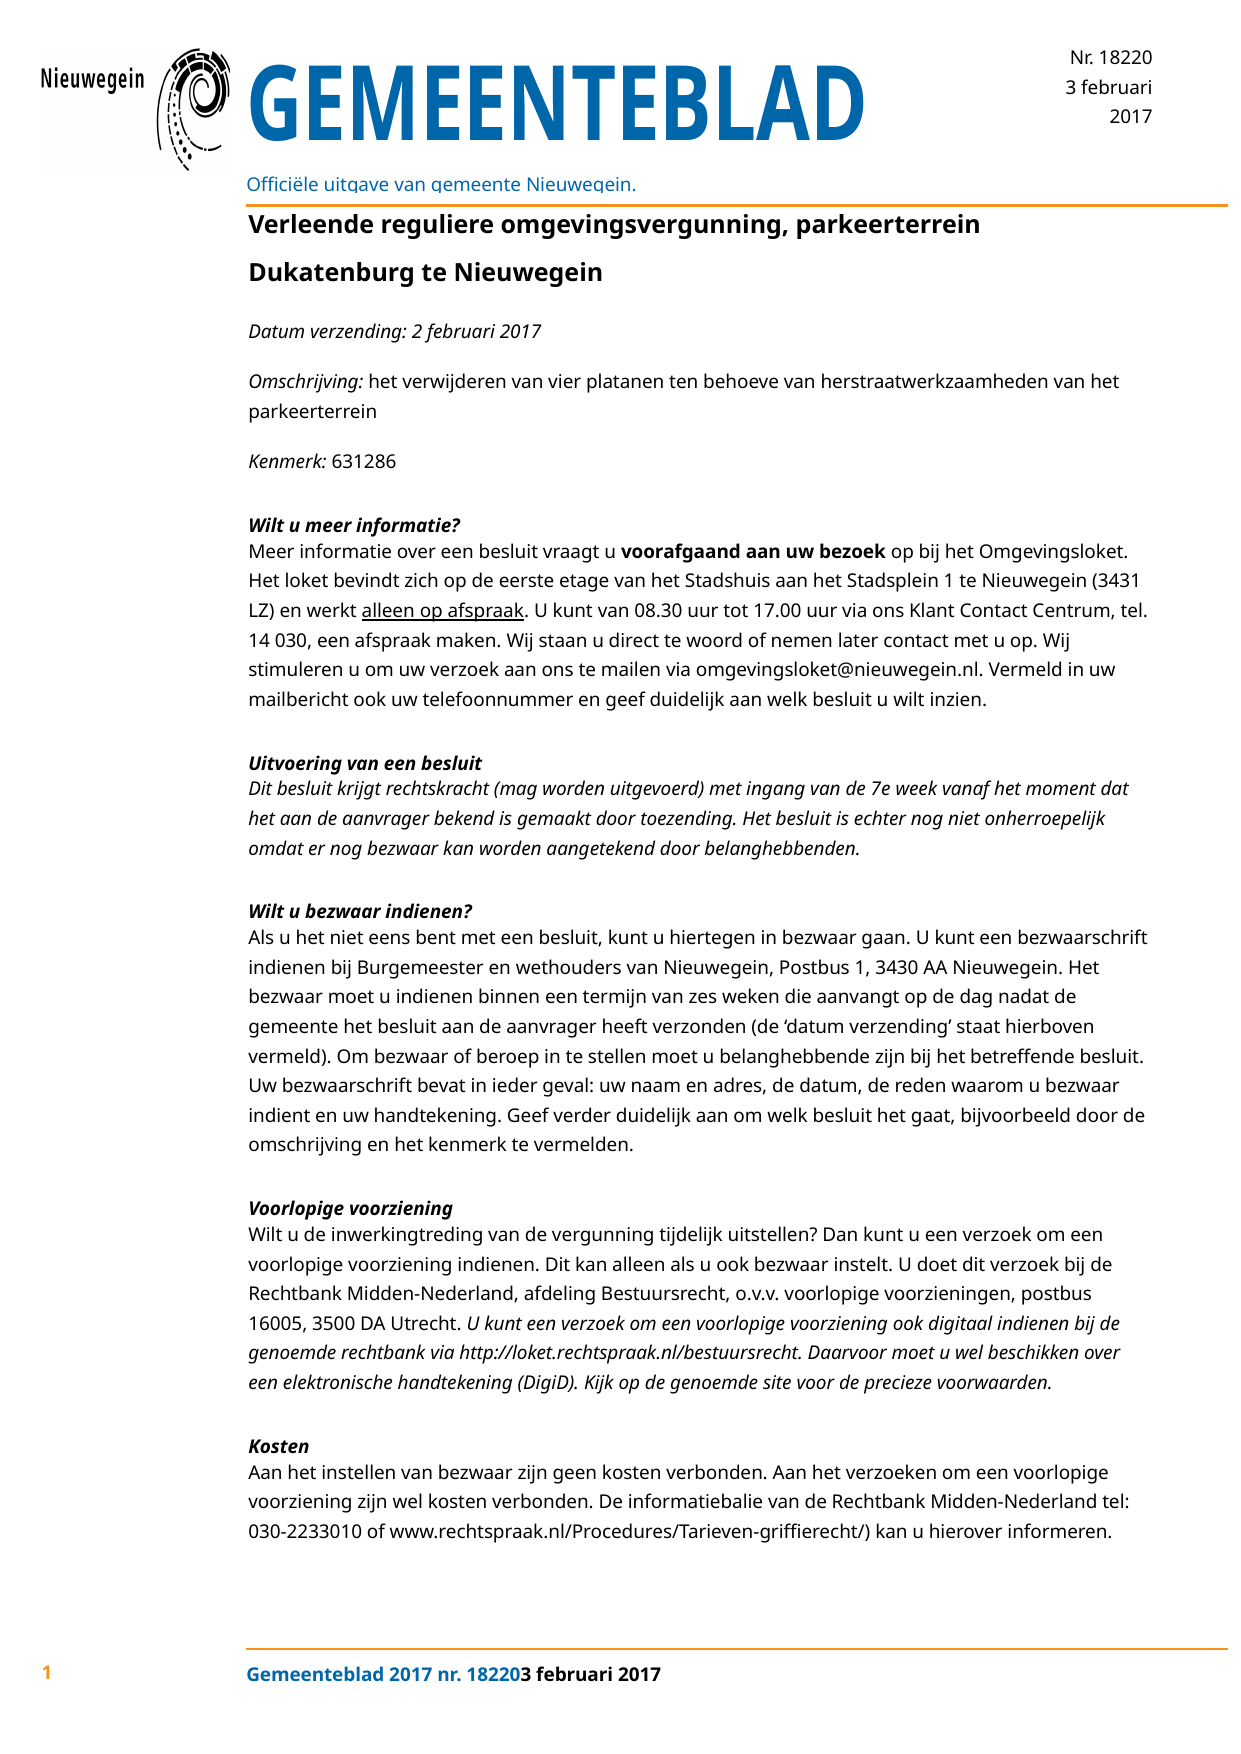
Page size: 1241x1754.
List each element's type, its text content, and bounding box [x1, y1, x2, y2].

text Als u het niet eens bent met een besluit, kunt u hiertegen in bezwaar gaan. U kunt een bezwaarschrift indienen bij Burgemeester en wethouders van Nieuwegein, Postbus 1, 3430 AA Nieuwegein. Het bezwaar moet u indienen binnen een termijn van zes weken die aanvangt op de dag nadat de gemeente het besluit aan de aanvrager heeft verzonden (de ‘datum verzending’ staat hierboven vermeld). Om bezwaar of beroep in te stellen moet u belanghebbende zijn bij het betreffende besluit. Uw bezwaarschrift bevat in ieder geval: uw naam en adres, de datum, de reden waarom u bezwaar indient en uw handtekening. Geef verder duidelijk aan om welk besluit het gaat, bijvoorbeeld door de omschrijving en het kenmerk te vermelden. [248, 924, 1152, 1157]
picture [41, 47, 231, 172]
text Wilt u meer informatie? [248, 512, 1152, 538]
text Datum verzending: 2 februari 2017 [248, 318, 1152, 344]
text Verleende reguliere omgevingsvergunning, parkeerterrein Dukatenburg te Nieuwegein [248, 207, 1152, 288]
text Dit besluit krijgt rechtskracht (mag worden uitgevoerd) met ingang van de 7e week vanaf het moment dat het aan de aanvrager bekend is gemaakt door toezending. Het besluit is echter nog niet onherroepelijk omdat er nog bezwaar kan worden aangetekend door belanghebbenden. [248, 776, 1152, 861]
text Omschrijving: het verwijderen van vier platanen ten behoeve van herstraatwerkzaamheden van het parkeerterrein [248, 368, 1152, 424]
text Meer informatie over een besluit vraagt u voorafgaand aan uw bezoek op bij het Omgevingsloket. Het loket bevindt zich op de eerste etage van het Stadshuis aan het Stadsplein 1 te Nieuwegein (3431 LZ) en werkt alleen op afspraak. U kunt van 08.30 uur tot 17.00 uur via ons Klant Contact Centrum, tel. 14 030, een afspraak maken. Wij staan u direct te woord of nemen later contact met u op. Wij stimuleren u om uw verzoek aan ons te mailen via omgevingsloket@nieuwegein.nl. Vermeld in uw mailbericht ook uw telefoonnummer en geef duidelijk aan welk besluit u wilt inzien. [248, 538, 1152, 712]
text Voorlopige voorziening [248, 1196, 1152, 1221]
text Kosten [248, 1433, 1152, 1459]
text Kenmerk: 631286 [248, 448, 1152, 474]
text Aan het instellen van bezwaar zijn geen kosten verbonden. Aan het verzoeken om een voorlopige voorziening zijn wel kosten verbonden. De informatiebalie van de Rechtbank Midden-Nederland tel: 030-2233010 of www.rechtspraak.nl/Procedures/Tarieven-griffierecht/) kan u hierover informeren. [248, 1459, 1152, 1544]
text Uitvoering van een besluit [248, 750, 1152, 776]
text Wilt u de inwerkingtreding van de vergunning tijdelijk uitstellen? Dan kunt u een verzoek om een voorlopige voorziening indienen. Dit kan alleen als u ook bezwaar instelt. U doet dit verzoek bij de Rechtbank Midden-Nederland, afdeling Bestuursrecht, o.v.v. voorlopige voorzieningen, postbus 16005, 3500 DA Utrecht. U kunt een verzoek om een voorlopige voorziening ook digitaal indienen bij de genoemde rechtbank via http://loket.rechtspraak.nl/bestuursrecht. Daarvoor moet u wel beschikken over een elektronische handtekening (DigiD). Kijk op de genoemde site voor de precieze voorwaarden. [248, 1221, 1152, 1395]
text Wilt u bezwaar indienen? [248, 899, 1152, 924]
